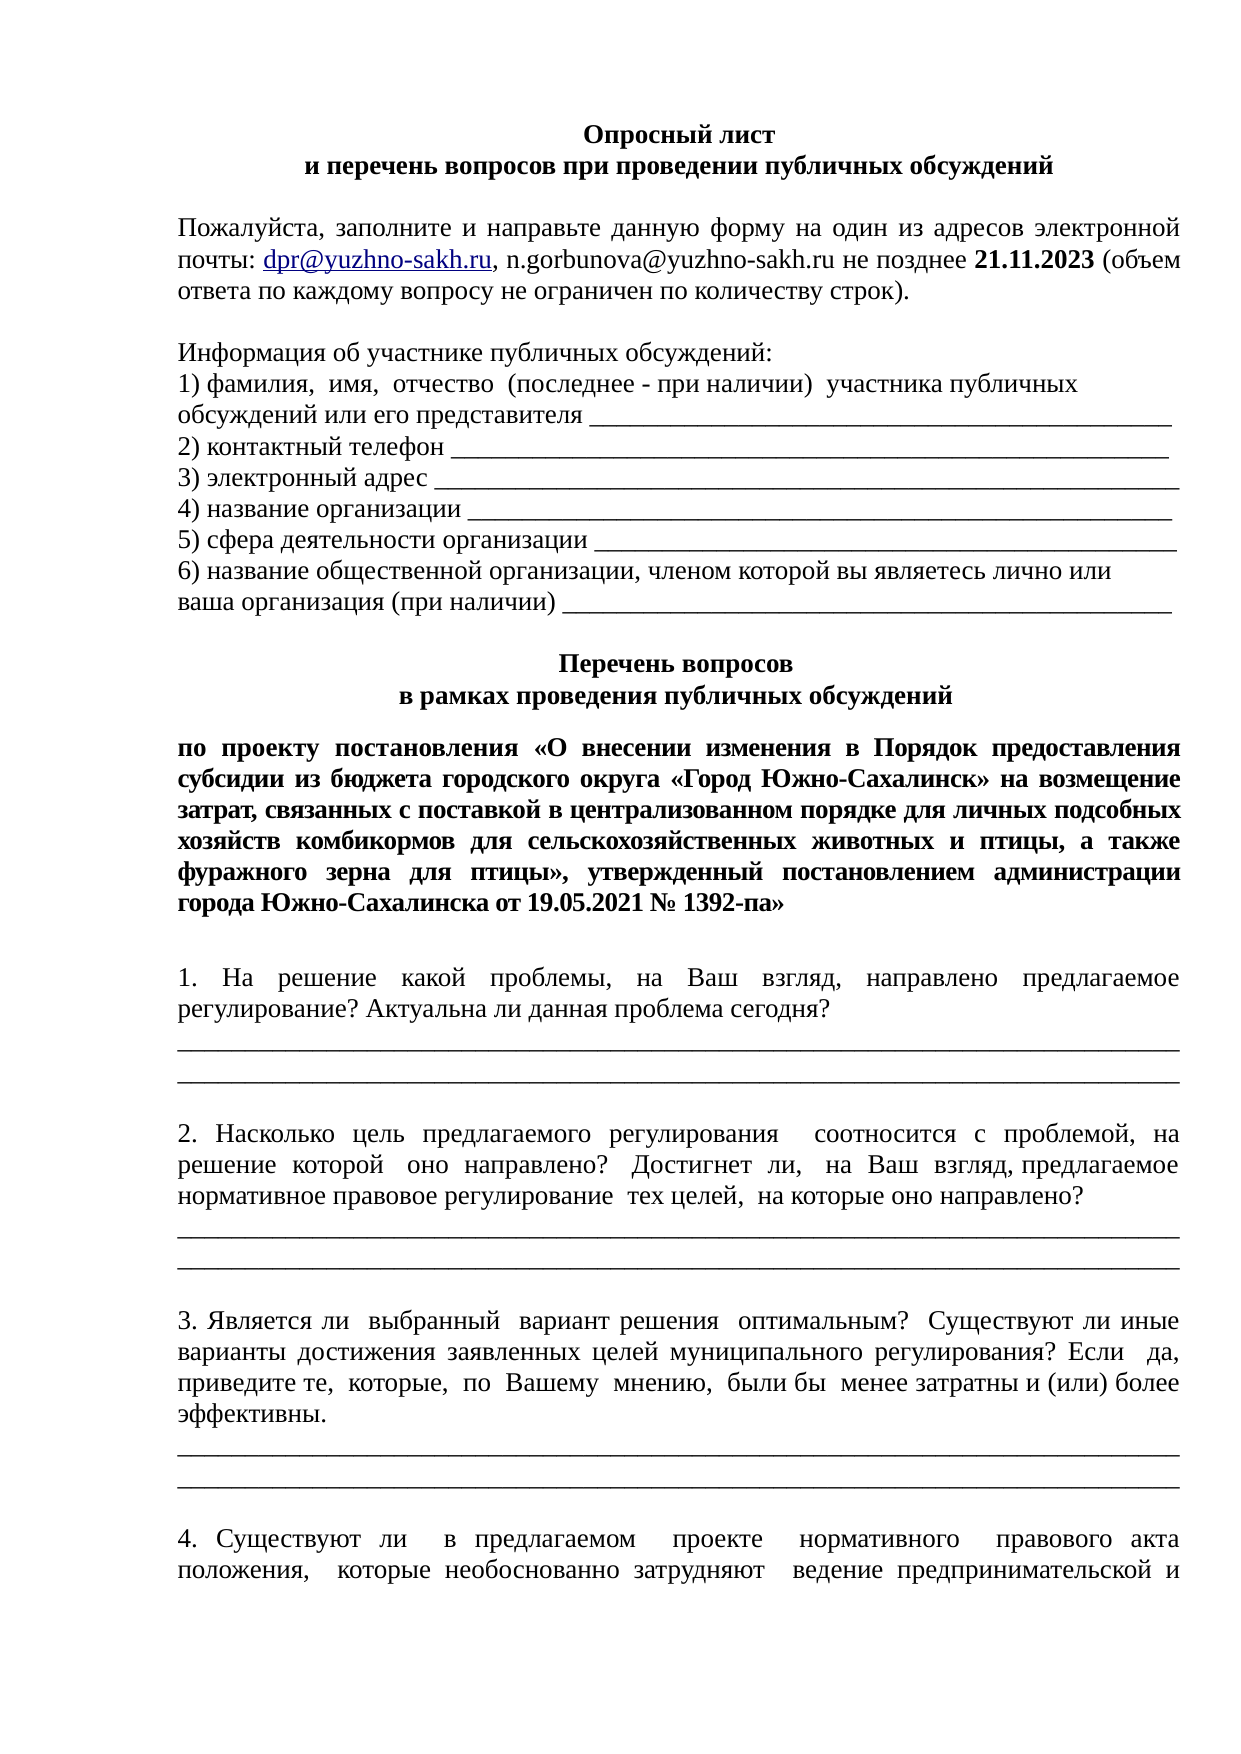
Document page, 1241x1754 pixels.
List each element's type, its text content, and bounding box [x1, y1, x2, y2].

text __________________________________________________________________________ [177, 1459, 1181, 1491]
text __________________________________________________________________________ [177, 1055, 1181, 1086]
text ваша организация (при наличии) _____________________________________________ [177, 585, 1181, 616]
text Перечень вопросов [177, 648, 1181, 679]
text __________________________________________________________________________ [177, 1023, 1181, 1055]
text в рамках проведения публичных обсуждений [177, 679, 1181, 710]
text 2. Насколько цель предлагаемого регулирования соотносится с проблемой, на решение которой оно направлено? Достигнет ли, на Ваш взгляд, предлагаемое нормативное правовое регулирование тех целей, на которые оно направлено? [177, 1117, 1181, 1210]
text Опросный лист [177, 118, 1181, 149]
text 3. Является ли выбранный вариант решения оптимальным? Существуют ли иные варианты достижения заявленных целей муниципального регулирования? Если да, приведите те, которые, по Вашему мнению, были бы менее затратны и (или) более эффективны. [177, 1304, 1181, 1428]
text 2) контактный телефон _____________________________________________________ [177, 429, 1181, 461]
text 4) название организации ____________________________________________________ [177, 492, 1181, 523]
text и перечень вопросов при проведении публичных обсуждений [177, 149, 1181, 180]
text 6) название общественной организации, членом которой вы являетесь лично или [177, 554, 1181, 585]
text 1) фамилия, имя, отчество (последнее - при наличии) участника публичных [177, 367, 1181, 398]
text __________________________________________________________________________ [177, 1210, 1181, 1242]
text Пожалуйста, заполните и направьте данную форму на один из адресов электронной почты: dpr@yuzhno-sakh.ru, n.gorbunova@yuzhno-sakh.ru не позднее 21.11.2023 (объем ответа по каждому вопросу не ограничен по количеству строк). [177, 212, 1181, 305]
text Информация об участнике публичных обсуждений: [177, 336, 1181, 367]
text обсуждений или его представителя ___________________________________________ [177, 398, 1181, 429]
text 3) электронный адрес _______________________________________________________ [177, 461, 1181, 492]
text 5) сфера деятельности организации ___________________________________________ [177, 523, 1181, 554]
text __________________________________________________________________________ [177, 1242, 1181, 1273]
text __________________________________________________________________________ [177, 1428, 1181, 1459]
text 4. Существуют ли в предлагаемом проекте нормативного правового акта положения, которые необоснованно затрудняют ведение предпринимательской и [177, 1522, 1181, 1584]
subtitle по проекту постановления «О внесении изменения в Порядок предоставления субсидии из бюджета городского округа «Город Южно-Сахалинск» на возмещение затрат, связанных с поставкой в централизованном порядке для личных подсобных хозяйств комбикормов для сельскохозяйственных животных и птицы, а также фуражного зерна для птицы», утвержденный постановлением администрации города Южно-Сахалинска от 19.05.2021 № 1392-па» [177, 731, 1181, 918]
text 1. На решение какой проблемы, на Ваш взгляд, направлено предлагаемое регулирование? Актуальна ли данная проблема сегодня? [177, 961, 1181, 1023]
